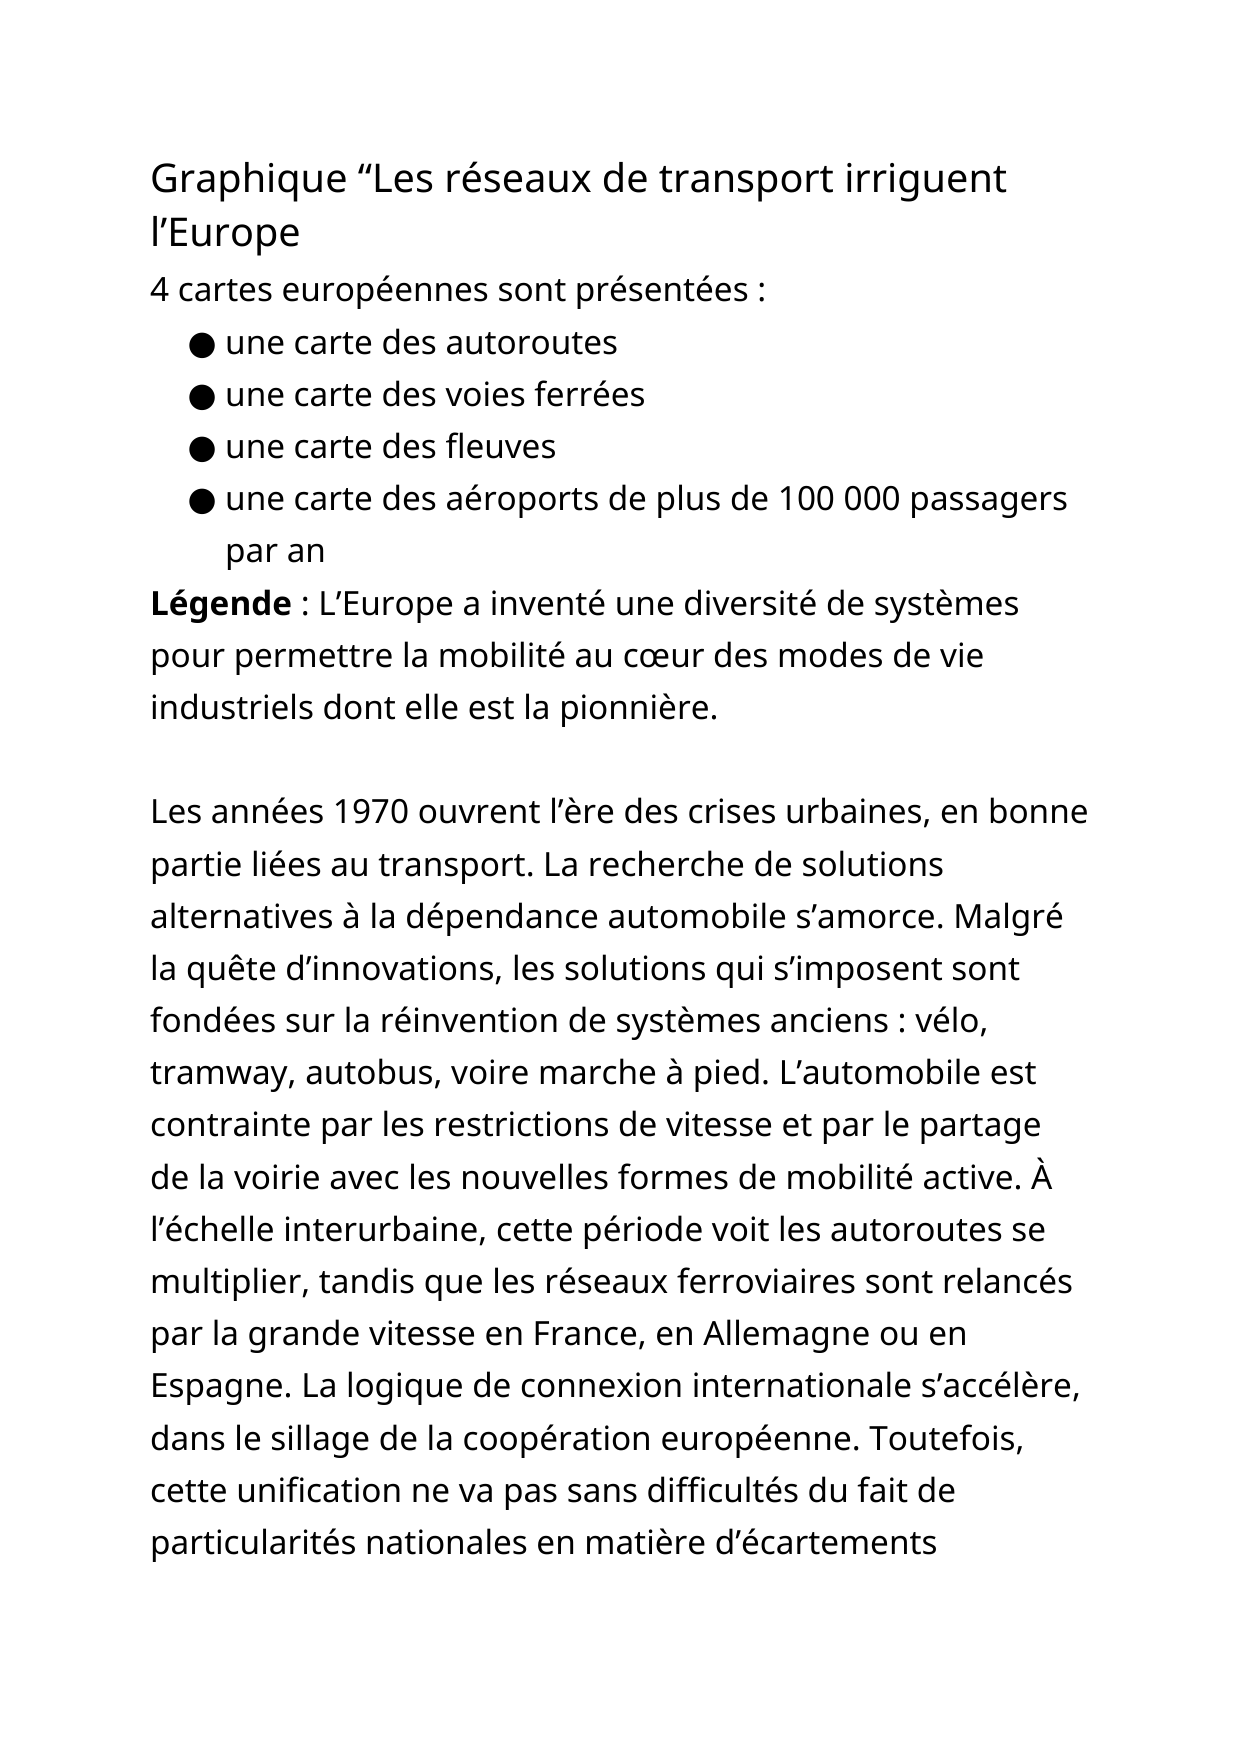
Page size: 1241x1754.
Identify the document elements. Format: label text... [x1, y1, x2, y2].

text Légende : L’Europe a inventé une diversité de systèmes pour permettre la mobilité au cœur des modes de vie industriels dont elle est la pionnière. [150, 579, 1090, 729]
list une carte des voies ferrées [187, 371, 1090, 416]
subtitle Graphique “Les réseaux de transport irriguent l’Europe [150, 150, 1090, 258]
list une carte des aéroports de plus de 100 000 passagers par an [187, 475, 1090, 573]
list une carte des fleuves [187, 423, 1090, 468]
list une carte des autoroutes [187, 318, 1090, 364]
text Les années 1970 ouvrent l’ère des crises urbaines, en bonne partie liées au transport. La recherche de solutions alternatives à la dépendance automobile s’amorce. Malgré la quête d’innovations, les solutions qui s’imposent sont fondées sur la réinvention de systèmes anciens : vélo, tramway, autobus, voire marche à pied. L’automobile est contrainte par les restrictions de vitesse et par le partage de la voirie avec les nouvelles formes de mobilité active. À l’échelle interurbaine, cette période voit les autoroutes se multiplier, tandis que les réseaux ferroviaires sont relancés par la grande vitesse en France, en Allemagne ou en Espagne. La logique de connexion internationale s’accélère, dans le sillage de la coopération européenne. Toutefois, cette unification ne va pas sans difficultés du fait de particularités nationales en matière d’écartements [150, 788, 1090, 1564]
text 4 cartes européennes sont présentées : [150, 266, 1090, 312]
